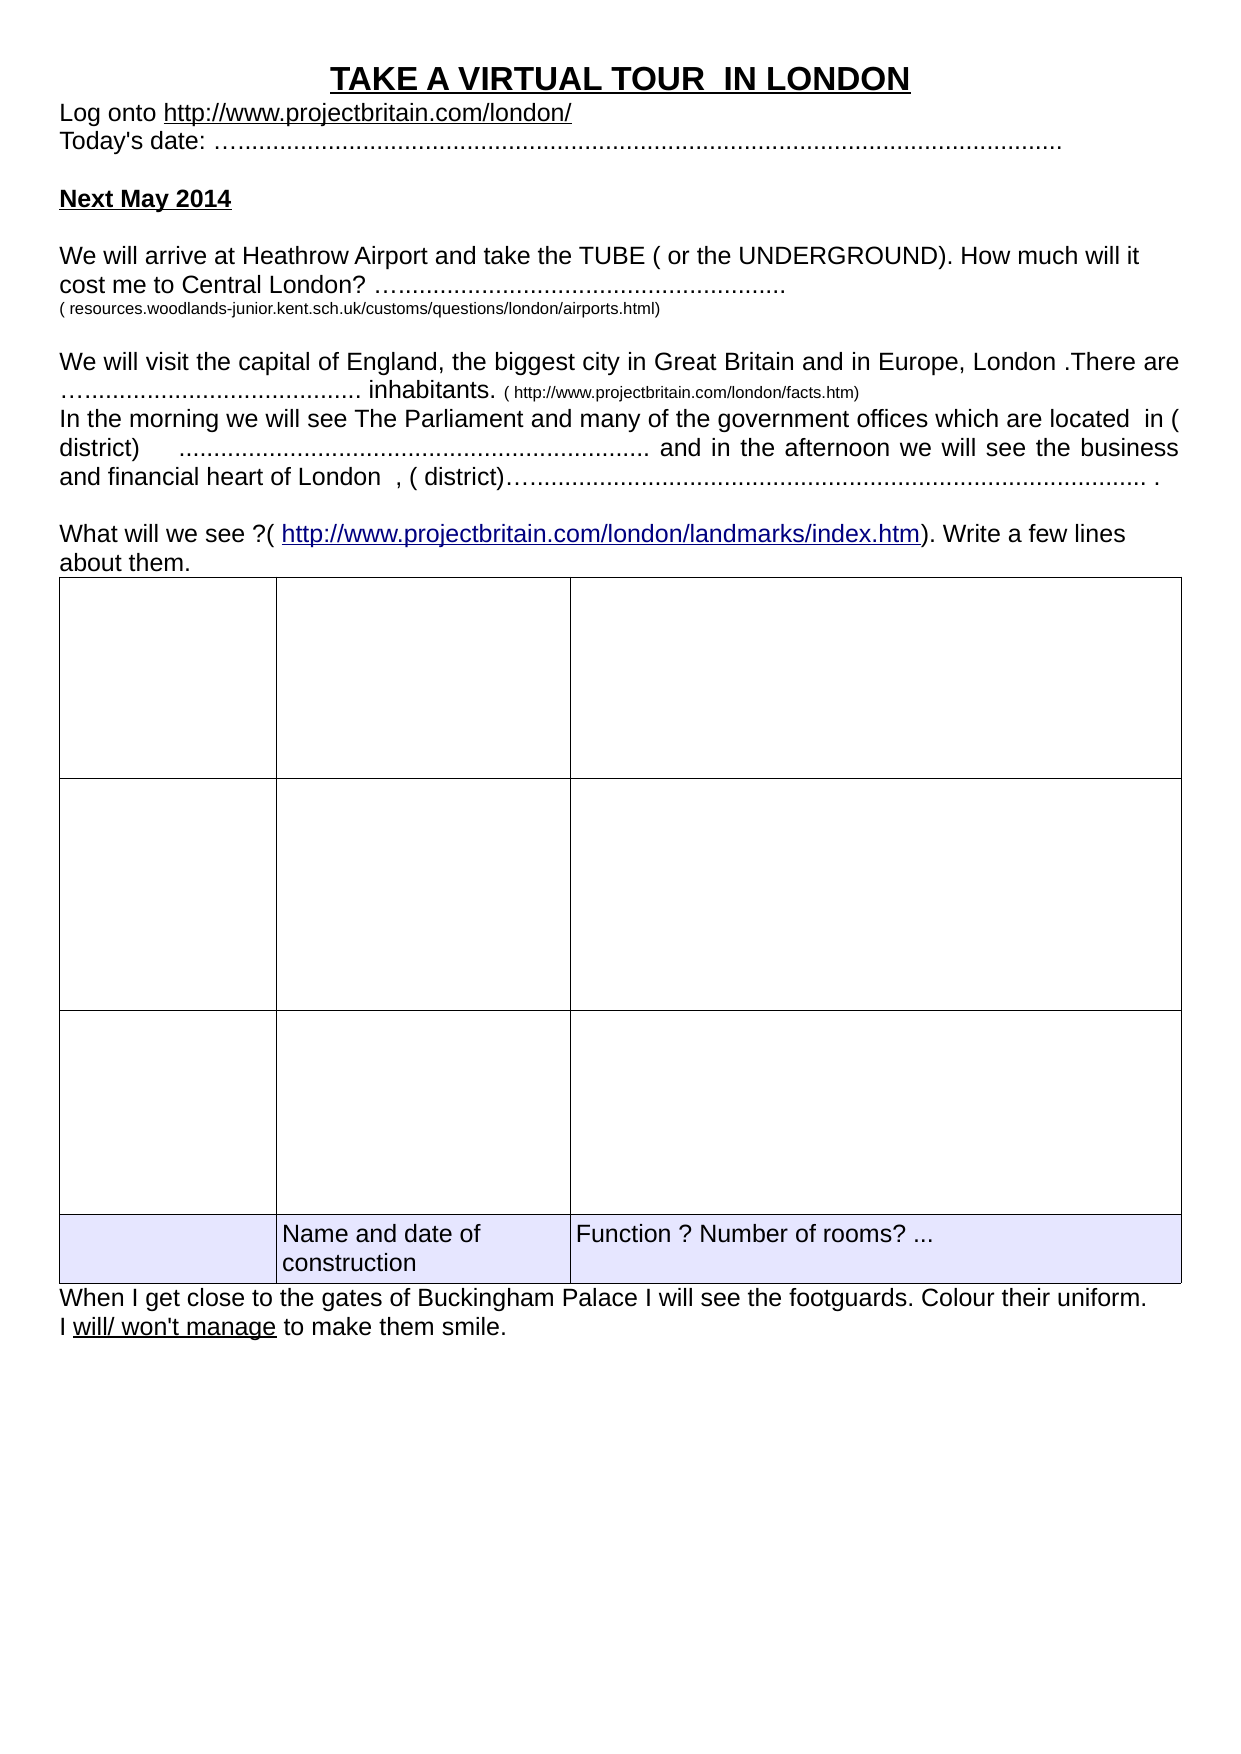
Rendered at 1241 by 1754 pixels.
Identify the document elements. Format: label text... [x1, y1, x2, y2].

table_cell [571, 1011, 1181, 1213]
table_cell Function ? Number of rooms? ... [571, 1215, 1181, 1283]
table_cell [60, 779, 276, 1010]
text Next May 2014 [59, 184, 1181, 212]
text What will we see ?( http://www.projectbritain.com/london/landmarks/index.htm). Write a few lines about them. [59, 519, 1181, 577]
text We will visit the capital of England, the biggest city in Great Britain and in Europe, London .There are …........................................ inhabitants. ( http://www.projectbritain.com/london/facts.htm) [59, 347, 1181, 404]
table_cell [277, 1011, 570, 1213]
table_cell [60, 1011, 276, 1213]
text TAKE A VIRTUAL TOUR IN LONDON [59, 59, 1181, 97]
table_header [571, 578, 1181, 778]
text ( resources.woodlands-junior.kent.sch.uk/customs/questions/london/airports.html) [59, 299, 1181, 318]
text We will arrive at Heathrow Airport and take the TUBE ( or the UNDERGROUND). How much will it cost me to Central London? …........................................................ [59, 241, 1181, 299]
table_cell [277, 779, 570, 1010]
text When I get close to the gates of Buckingham Palace I will see the footguards. Colour their uniform. [59, 1284, 1181, 1311]
table_header [60, 578, 276, 778]
text Log onto http://www.projectbritain.com/london/ [59, 97, 1181, 126]
text Today's date: …....................................................................................................................... [59, 126, 1181, 155]
table_cell Name and date of construction [277, 1215, 570, 1283]
table_cell [60, 1215, 276, 1283]
table_cell [571, 779, 1181, 1010]
text In the morning we will see The Parliament and many of the government offices which are located in ( district) .................................................................... and in the afternoon we will see the business and financial heart of London , ( district)…......................................................................................... . [59, 404, 1181, 490]
table_header [277, 578, 570, 778]
text I will/ won't manage to make them smile. [59, 1311, 1181, 1340]
